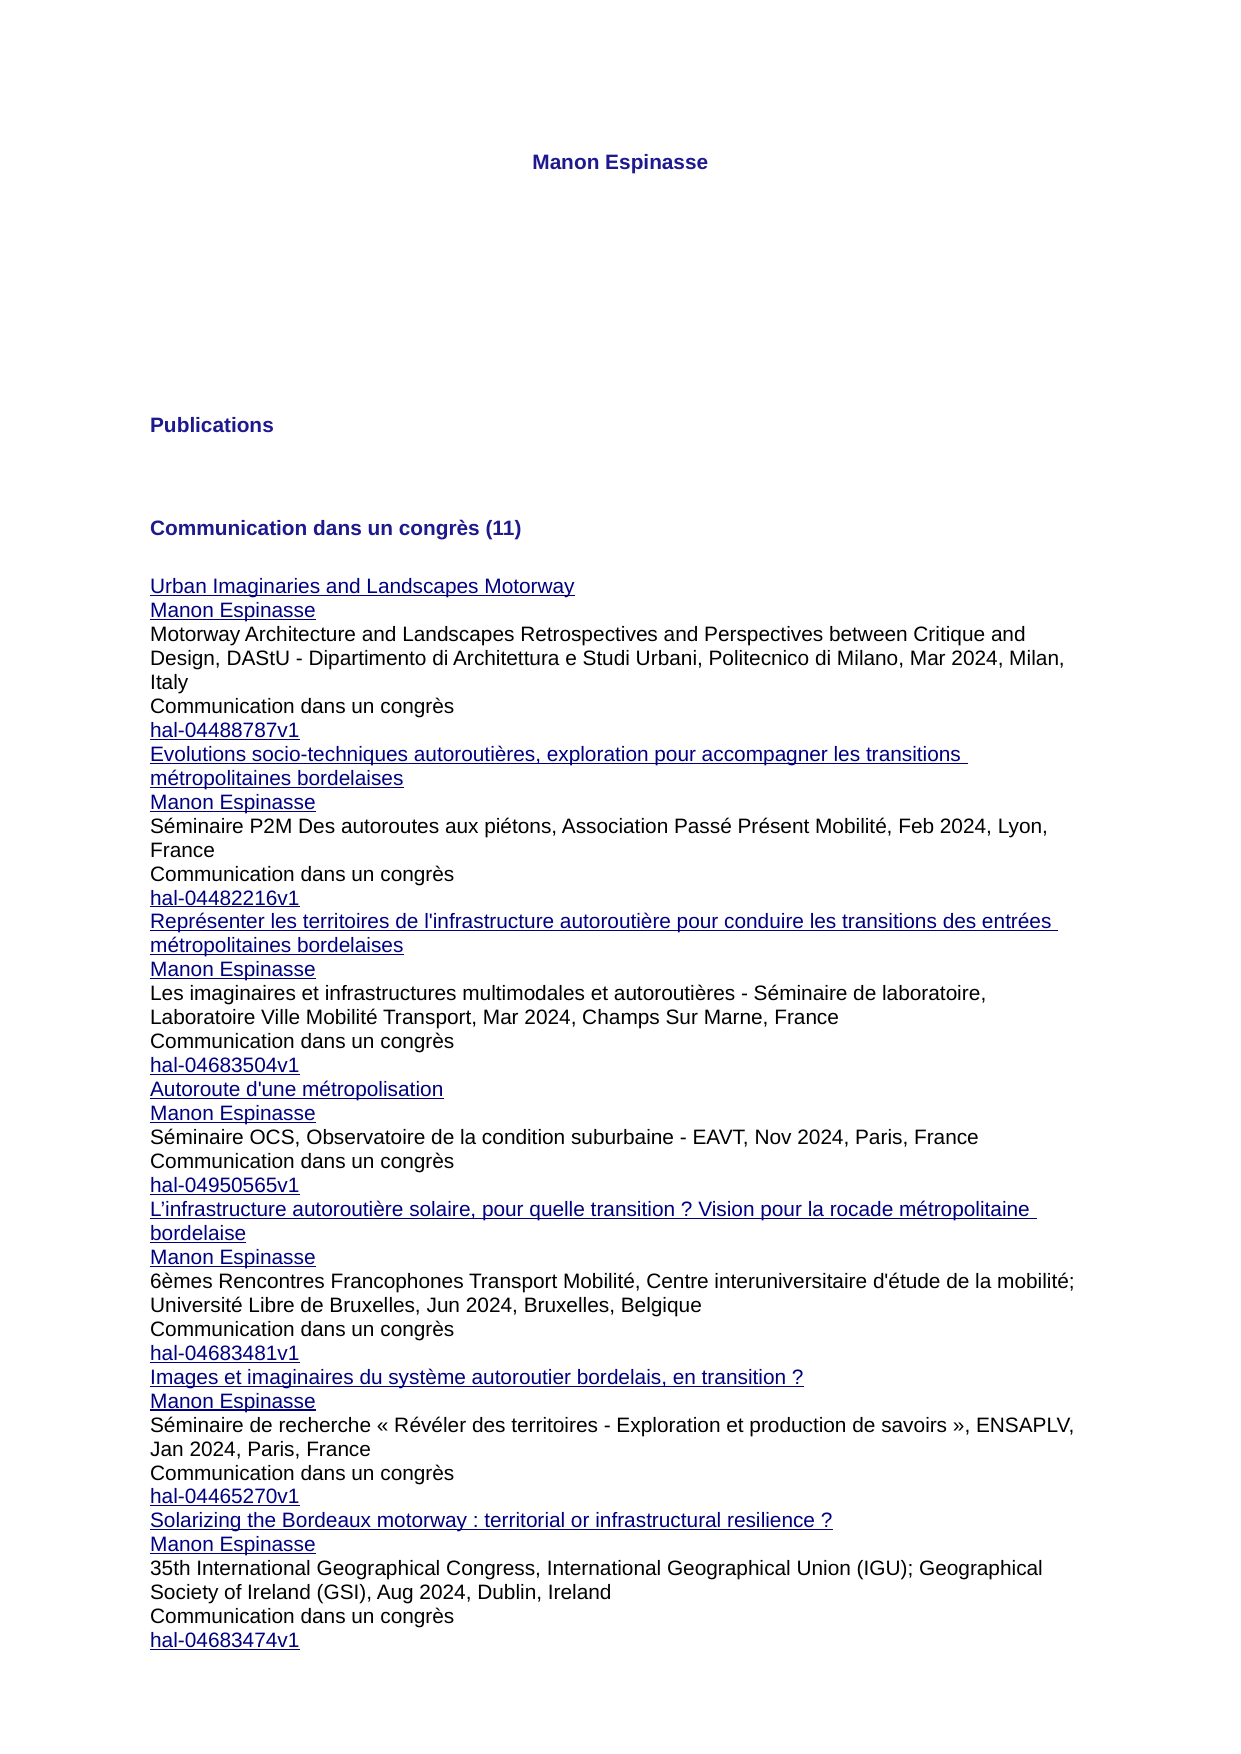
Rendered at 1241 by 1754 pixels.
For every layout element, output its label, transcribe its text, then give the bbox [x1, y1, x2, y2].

table_header Urban Imaginaries and Landscapes Motorway Manon Espinasse Motorway Architecture and Landscapes Retrospectives and Perspectives between Critique and Design, DAStU - Dipartimento di Architettura e Studi Urbani, Politecnico di Milano, Mar 2024, Milan, Italy Communication dans un congrès hal-04488787v1 [150, 574, 1090, 742]
table_cell Autoroute d'une métropolisation Manon Espinasse Séminaire OCS, Observatoire de la condition suburbaine - EAVT, Nov 2024, Paris, France Communication dans un congrès hal-04950565v1 [150, 1077, 1090, 1197]
subtitle Manon Espinasse [150, 150, 1090, 174]
subtitle Communication dans un congrès (11) [150, 516, 1090, 539]
table_cell Représenter les territoires de l'infrastructure autoroutière pour conduire les transitions des entrées métropolitaines bordelaises Manon Espinasse Les imaginaires et infrastructures multimodales et autoroutières - Séminaire de laboratoire, Laboratoire Ville Mobilité Transport, Mar 2024, Champs Sur Marne, France Communication dans un congrès hal-04683504v1 [150, 909, 1090, 1077]
table_cell L’infrastructure autoroutière solaire, pour quelle transition ? Vision pour la rocade métropolitaine bordelaise Manon Espinasse 6èmes Rencontres Francophones Transport Mobilité, Centre interuniversitaire d'étude de la mobilité; Université Libre de Bruxelles, Jun 2024, Bruxelles, Belgique Communication dans un congrès hal-04683481v1 [150, 1197, 1090, 1364]
subtitle Publications [150, 412, 1090, 436]
table_cell Evolutions socio-techniques autoroutières, exploration pour accompagner les transitions métropolitaines bordelaises Manon Espinasse Séminaire P2M Des autoroutes aux piétons, Association Passé Présent Mobilité, Feb 2024, Lyon, France Communication dans un congrès hal-04482216v1 [150, 742, 1090, 909]
table_cell Images et imaginaires du système autoroutier bordelais, en transition ? Manon Espinasse Séminaire de recherche « Révéler des territoires - Exploration et production de savoirs », ENSAPLV, Jan 2024, Paris, France Communication dans un congrès hal-04465270v1 [150, 1365, 1090, 1508]
table_cell Solarizing the Bordeaux motorway : territorial or infrastructural resilience ? Manon Espinasse 35th International Geographical Congress, International Geographical Union (IGU); Geographical Society of Ireland (GSI), Aug 2024, Dublin, Ireland Communication dans un congrès hal-04683474v1 [150, 1508, 1090, 1652]
